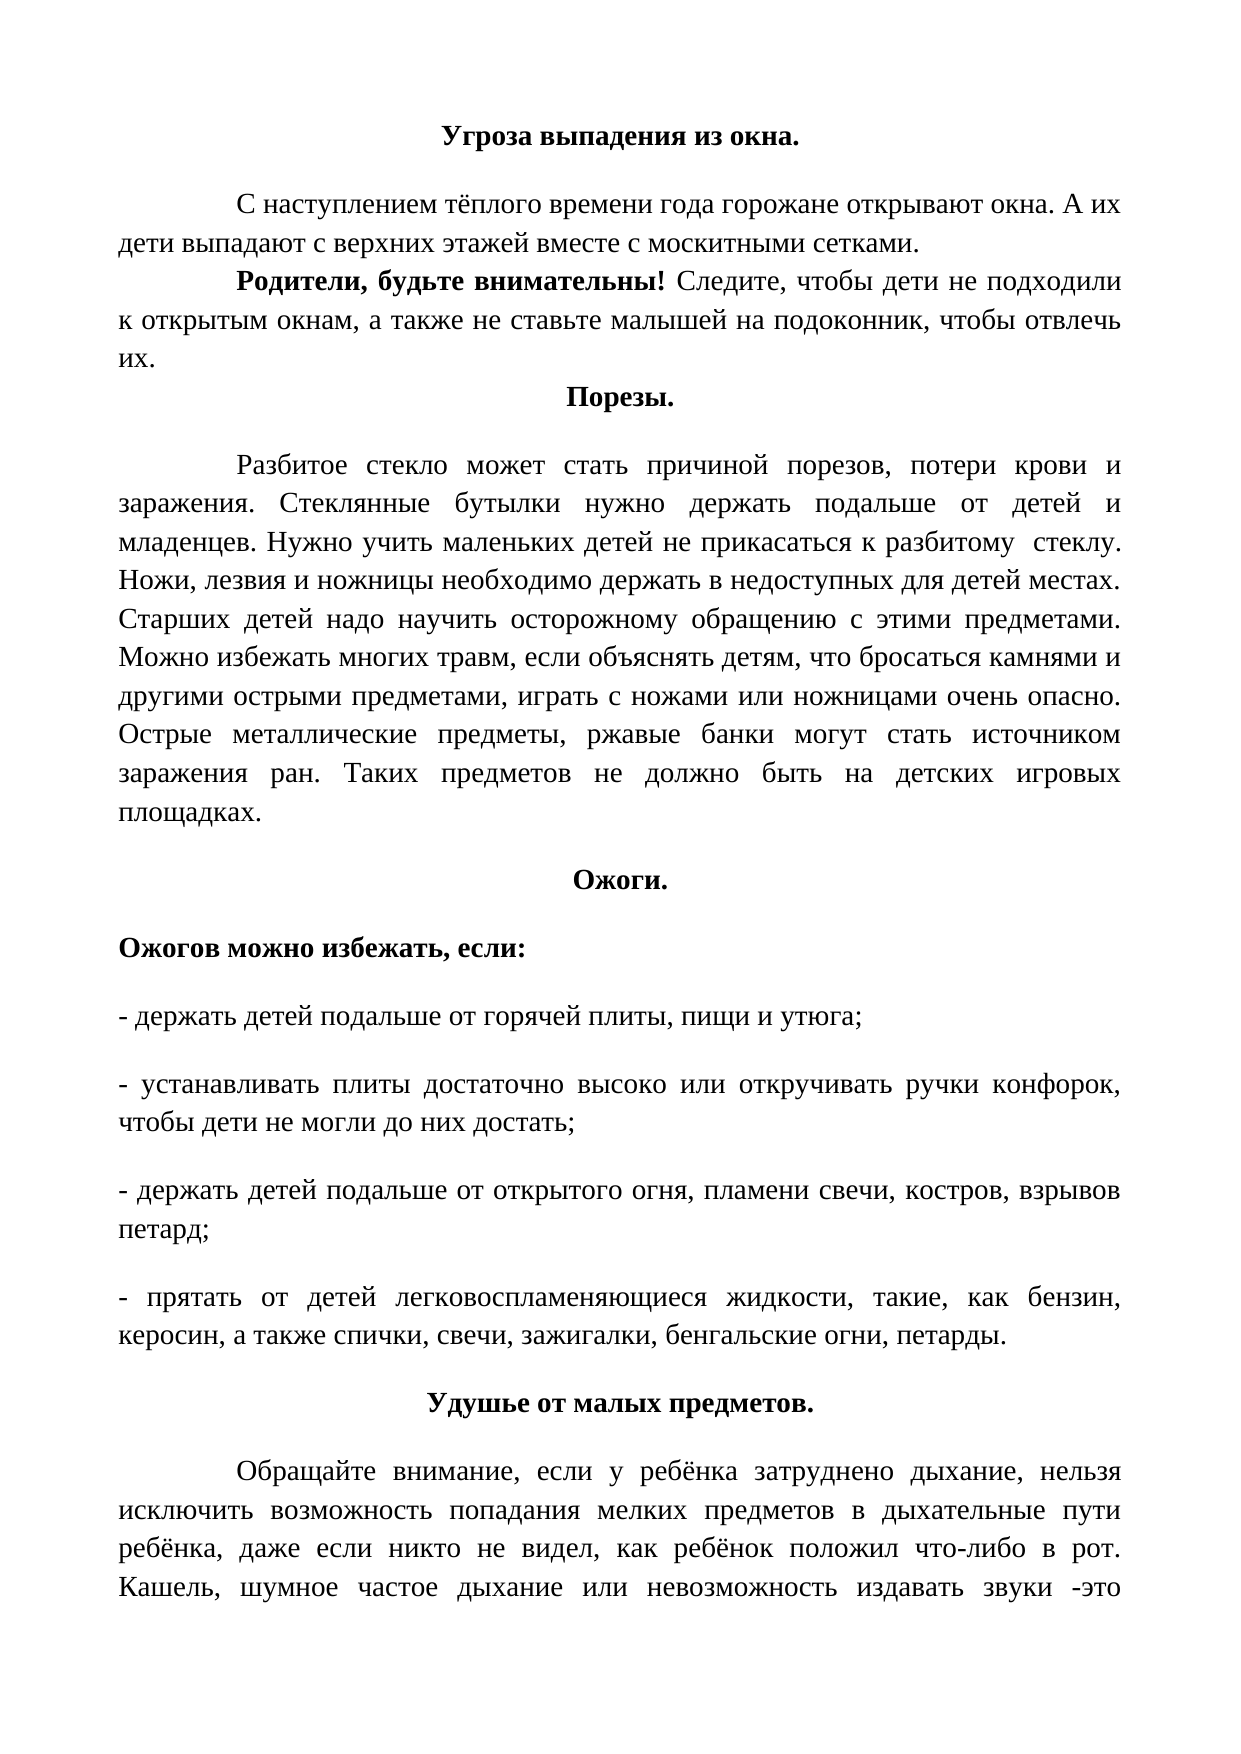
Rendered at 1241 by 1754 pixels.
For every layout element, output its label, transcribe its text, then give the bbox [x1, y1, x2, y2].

text Угроза выпадения из окна. [118, 118, 1122, 152]
text - прятать от детей легковоспламеняющиеся жидкости, такие, как бензин, керосин, а также спички, свечи, зажигалки, бенгальские огни, петарды. [118, 1279, 1122, 1351]
text Порезы. [118, 379, 1122, 412]
text С наступлением тёплого времени года горожане открывают окна. А их дети выпадают с верхних этажей вместе с москитными сетками. [118, 186, 1122, 258]
text - держать детей подальше от горячей плиты, пищи и утюга; [118, 998, 1122, 1031]
text Разбитое стекло может стать причиной порезов, потери крови и заражения. Стеклянные бутылки нужно держать подальше от детей и младенцев. Нужно учить маленьких детей не прикасаться к разбитому стеклу. Ножи, лезвия и ножницы необходимо держать в недоступных для детей местах. Старших детей надо научить осторожному обращению с этими предметами. Можно избежать многих травм, если объяснять детям, что бросаться камнями и другими острыми предметами, играть с ножами или ножницами очень опасно. Острые металлические предметы, ржавые банки могут стать источником заражения ран. Таких предметов не должно быть на детских игровых площадках. [118, 447, 1122, 827]
text Удушье от малых предметов. [118, 1386, 1122, 1419]
text Ожогов можно избежать, если: [118, 930, 1122, 963]
text Ожоги. [118, 862, 1122, 895]
text Обращайте внимание, если у ребёнка затруднено дыхание, нельзя исключить возможность попадания мелких предметов в дыхательные пути ребёнка, даже если никто не видел, как ребёнок положил что-либо в рот. Кашель, шумное частое дыхание или невозможность издавать звуки -это [118, 1453, 1122, 1603]
text - устанавливать плиты достаточно высоко или откручивать ручки конфорок, чтобы дети не могли до них достать; [118, 1066, 1122, 1138]
text - держать детей подальше от открытого огня, пламени свечи, костров, взрывов петард; [118, 1172, 1122, 1244]
text Родители, будьте внимательны! Следите, чтобы дети не подходили к открытым окнам, а также не ставьте малышей на подоконник, чтобы отвлечь их. [118, 263, 1122, 374]
